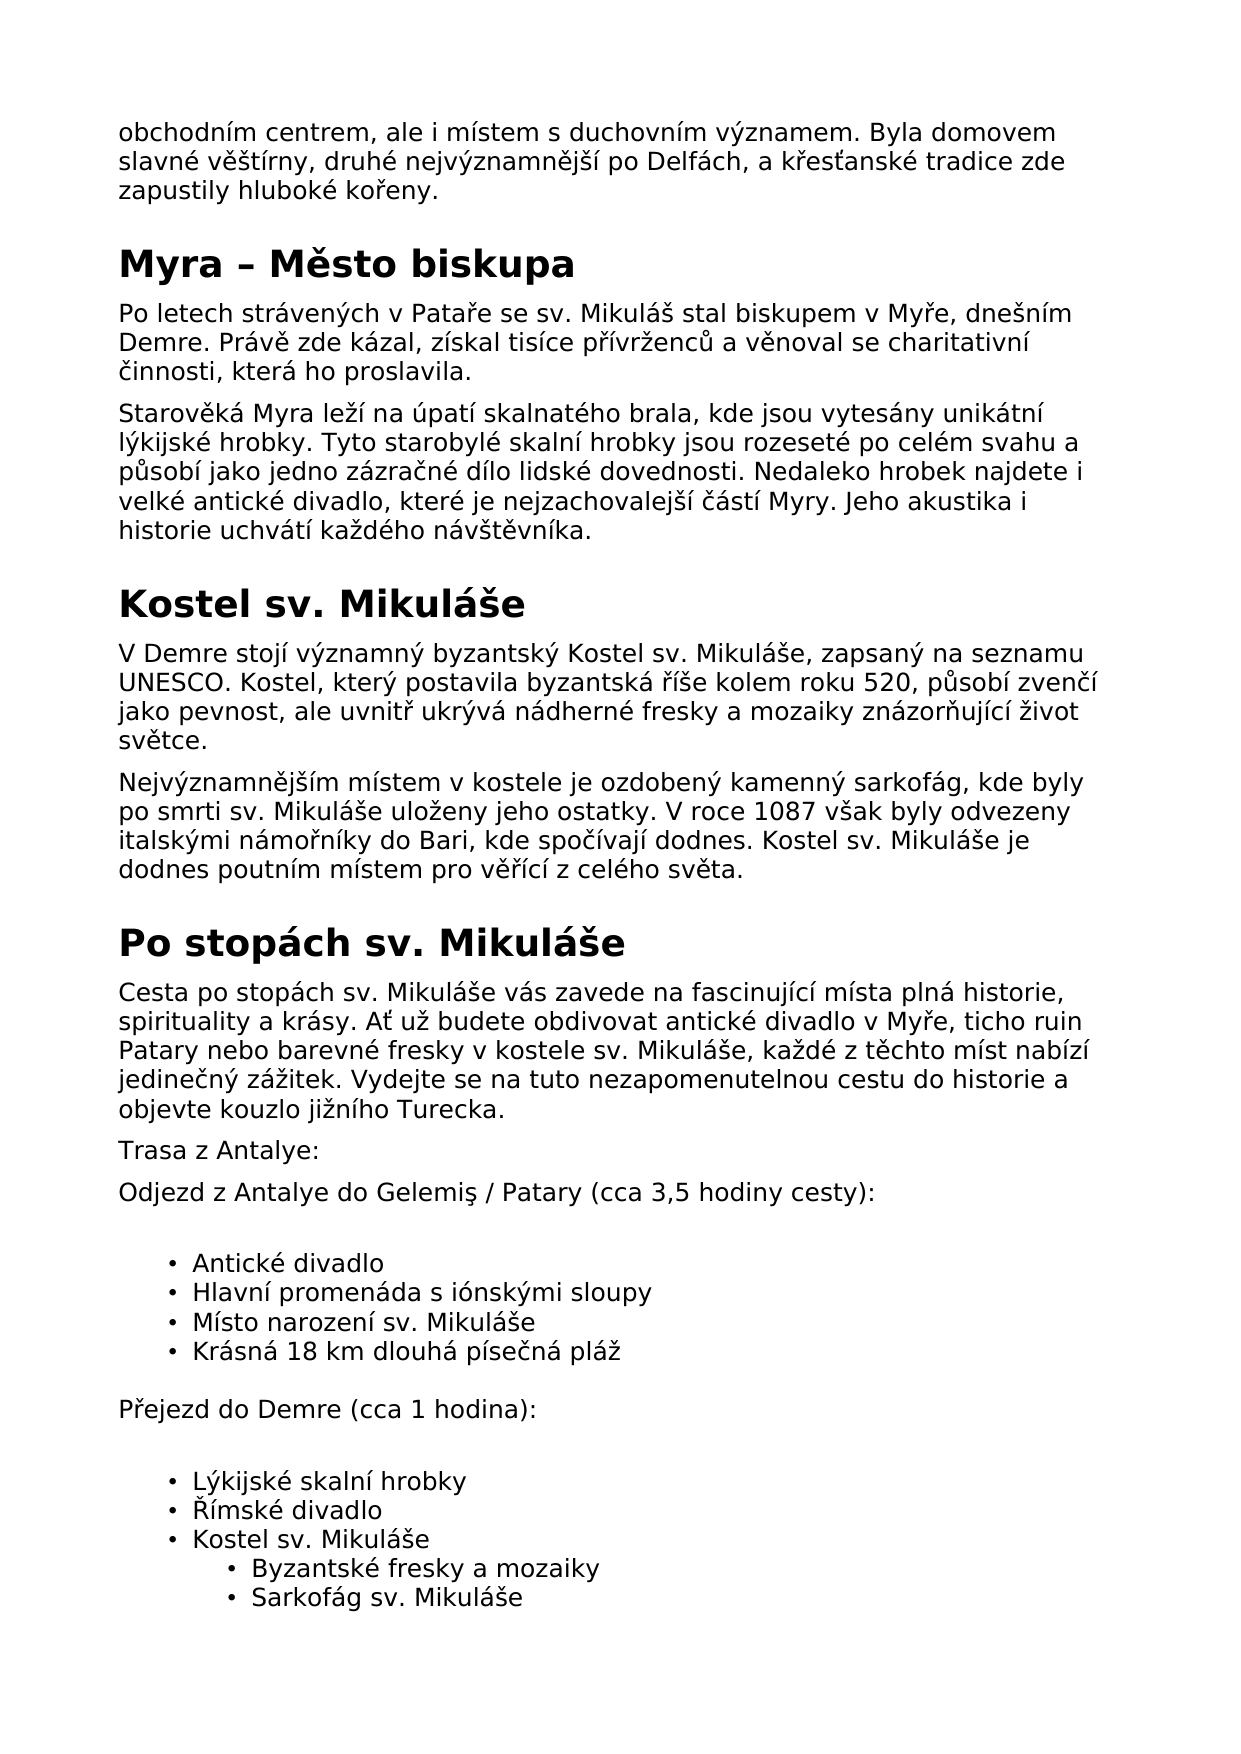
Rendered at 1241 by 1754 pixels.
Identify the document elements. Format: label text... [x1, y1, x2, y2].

text Přejezd do Demre (cca 1 hodina): [118, 1396, 1122, 1425]
text Odjezd z Antalye do Gelemiş / Patary (cca 3,5 hodiny cesty): [118, 1178, 1122, 1207]
list Antické divadlo [177, 1249, 1122, 1278]
list Římské divadlo [177, 1496, 1122, 1525]
list Místo narození sv. Mikuláše [177, 1308, 1122, 1337]
list Krásná 18 km dlouhá písečná pláž [177, 1337, 1122, 1366]
list Sarkofág sv. Mikuláše [236, 1583, 1122, 1612]
list Kostel sv. Mikuláše [177, 1525, 1122, 1554]
text Starověká Myra leží na úpatí skalnatého brala, kde jsou vytesány unikátní lýkijské hrobky. Tyto starobylé skalní hrobky jsou rozeseté po celém svahu a působí jako jedno zázračné dílo lidské dovednosti. Nedaleko hrobek najdete i velké antické divadlo, které je nejzachovalejší částí Myry. Jeho akustika i historie uchvátí každého návštěvníka. [118, 399, 1122, 545]
text Trasa z Antalye: [118, 1137, 1122, 1166]
subtitle Po stopách sv. Mikuláše [118, 922, 1122, 966]
subtitle Kostel sv. Mikuláše [118, 583, 1122, 626]
text Nejvýznamnějším místem v kostele je ozdobený kamenný sarkofág, kde byly po smrti sv. Mikuláše uloženy jeho ostatky. V roce 1087 však byly odvezeny italskými námořníky do Bari, kde spočívají dodnes. Kostel sv. Mikuláše je dodnes poutním místem pro věřící z celého světa. [118, 768, 1122, 884]
list Lýkijské skalní hrobky [177, 1467, 1122, 1496]
text Cesta po stopách sv. Mikuláše vás zavede na fascinující místa plná historie, spirituality a krásy. Ať už budete obdivovat antické divadlo v Myře, ticho ruin Patary nebo barevné fresky v kostele sv. Mikuláše, každé z těchto míst nabízí jedinečný zážitek. Vydejte se na tuto nezapomenutelnou cestu do historie a objevte kouzlo jižního Turecka. [118, 978, 1122, 1124]
list Byzantské fresky a mozaiky [236, 1554, 1122, 1583]
subtitle Myra – Město biskupa [118, 243, 1122, 287]
text Po letech strávených v Pataře se sv. Mikuláš stal biskupem v Myře, dnešním Demre. Právě zde kázal, získal tisíce přívrženců a věnoval se charitativní činnosti, která ho proslavila. [118, 299, 1122, 387]
list Hlavní promenáda s iónskými sloupy [177, 1278, 1122, 1308]
text V Demre stojí významný byzantský Kostel sv. Mikuláše, zapsaný na seznamu UNESCO. Kostel, který postavila byzantská říše kolem roku 520, působí zvenčí jako pevnost, ale uvnitř ukrývá nádherné fresky a mozaiky znázorňující život světce. [118, 639, 1122, 755]
text obchodním centrem, ale i místem s duchovním významem. Byla domovem slavné věštírny, druhé nejvýznamnější po Delfách, a křesťanské tradice zde zapustily hluboké kořeny. [118, 118, 1122, 206]
